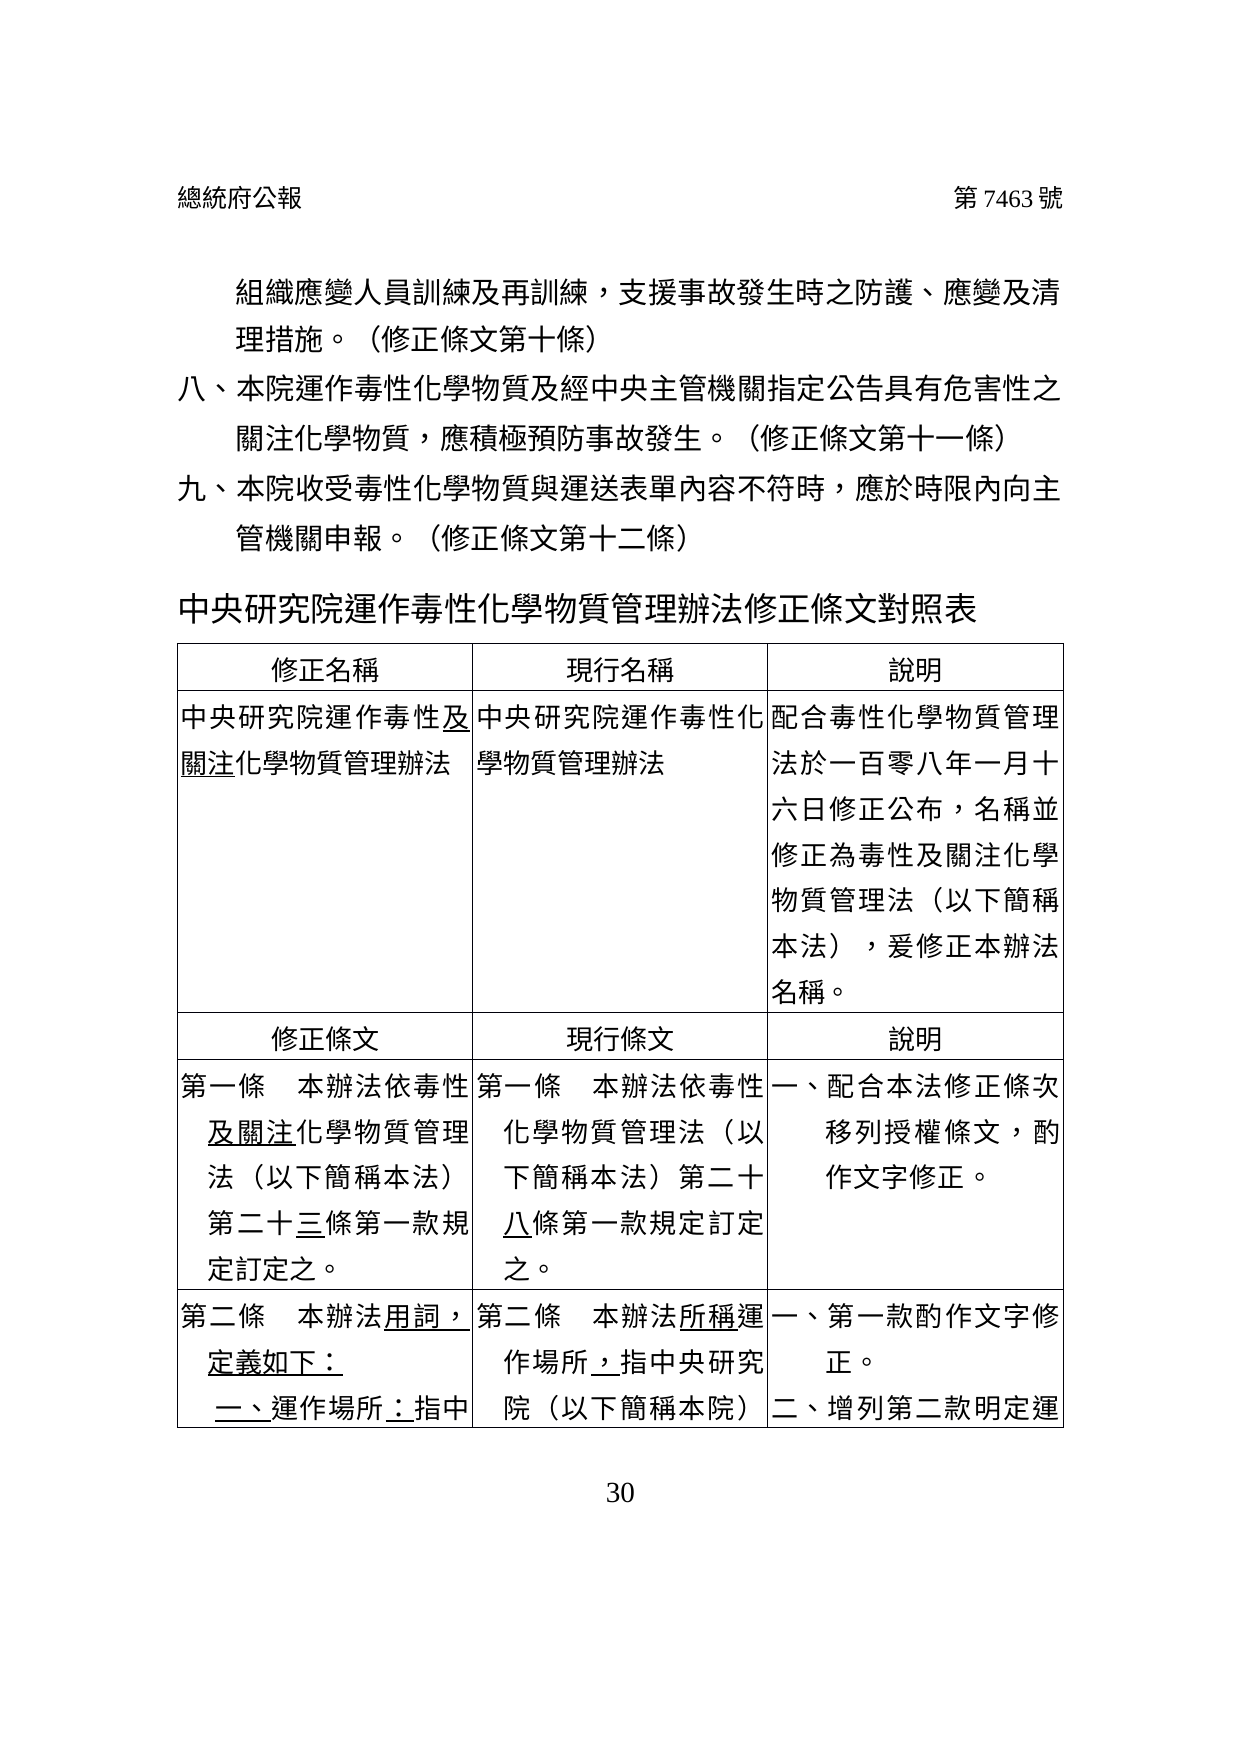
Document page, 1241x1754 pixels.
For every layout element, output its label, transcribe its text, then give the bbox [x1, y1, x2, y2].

text 八、本院運作毒性化學物質及經中央主管機關指定公告具有危害性之關注化學物質，應積極預防事故發生。（修正條文第十一條） [177, 359, 1063, 459]
table_cell 中央研究院運作毒性及關注化學物質管理辦法 [178, 691, 472, 1012]
table_cell 一、配合本法修正條次移列授權條文，酌作文字修正。 [768, 1060, 1063, 1289]
table_cell 現行條文 [473, 1013, 767, 1058]
table_header 現行名稱 [473, 644, 767, 690]
text 中央研究院運作毒性化學物質管理辦法修正條文對照表 [177, 584, 1063, 630]
table_cell 第一條 本辦法依毒性化學物質管理法（以下簡稱本法）第二十八條第一款規定訂定之。 [473, 1060, 767, 1289]
table_header 說明 [768, 644, 1063, 690]
table_cell 說明 [768, 1013, 1063, 1058]
text 組織應變人員訓練及再訓練，支援事故發生時之防護、應變及清理措施。（修正條文第十條） [177, 266, 1063, 359]
table_cell 修正條文 [178, 1013, 472, 1058]
table_cell 第二條 本辦法用詞，定義如下： 一、運作場所：指中 [178, 1290, 472, 1427]
table_cell 一、第一款酌作文字修正。 二、增列第二款明定運 [768, 1290, 1063, 1427]
table_cell 中央研究院運作毒性化學物質管理辦法 [473, 691, 767, 1012]
table_header 修正名稱 [178, 644, 472, 690]
text 九、本院收受毒性化學物質與運送表單內容不符時，應於時限內向主管機關申報。（修正條文第十二條） [177, 459, 1063, 559]
table_cell 第一條 本辦法依毒性及關注化學物質管理法（以下簡稱本法）第二十三條第一款規定訂定之。 [178, 1060, 472, 1289]
table_cell 配合毒性化學物質管理法於一百零八年一月十六日修正公布，名稱並修正為毒性及關注化學物質管理法（以下簡稱本法），爰修正本辦法名稱。 [768, 691, 1063, 1012]
table_cell 第二條 本辦法所稱運作場所，指中央研究院（以下簡稱本院） [473, 1290, 767, 1427]
